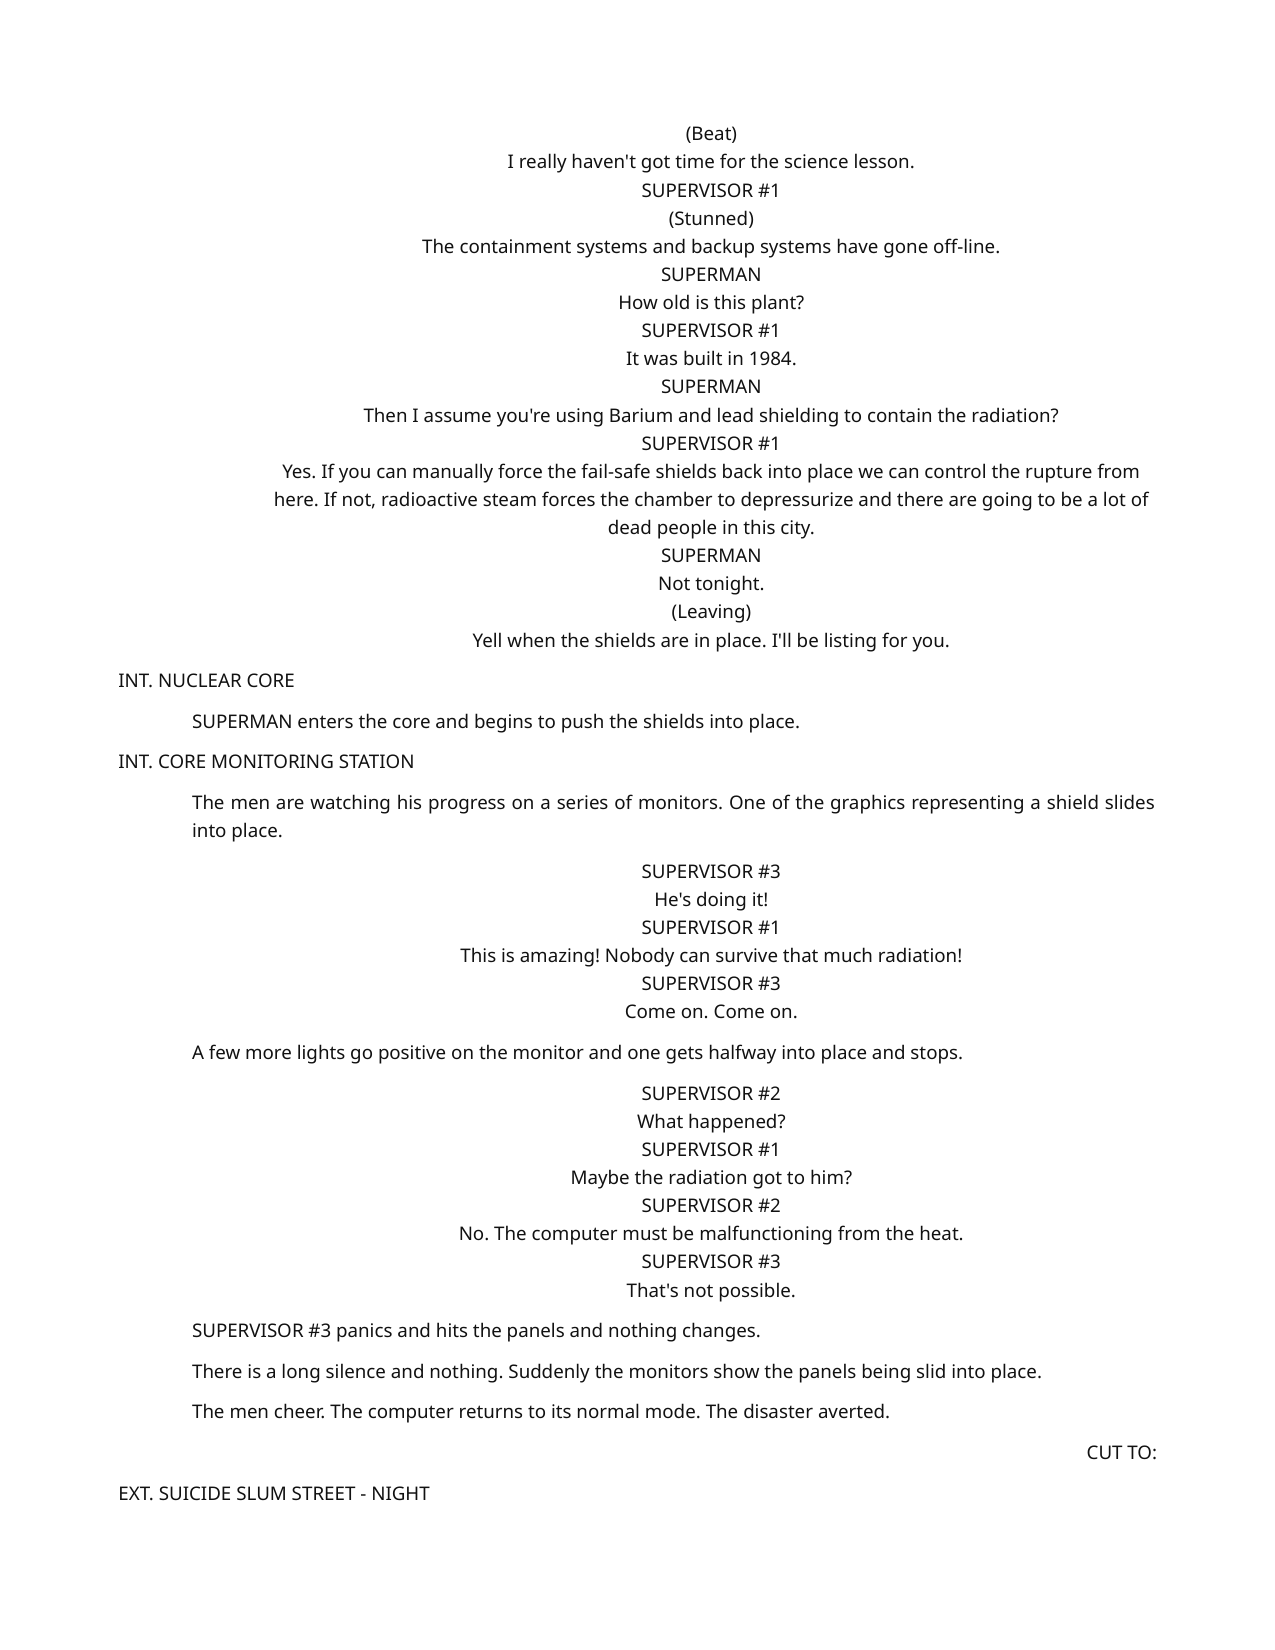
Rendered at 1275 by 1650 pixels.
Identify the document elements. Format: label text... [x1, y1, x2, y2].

list SUPERMAN Then I assume you're using Barium and lead shielding to contain the radiation? [118, 371, 1157, 427]
list SUPERVISOR #3 panics and hits the panels and nothing changes. [118, 1315, 1157, 1343]
list (Beat) I really haven't got time for the science lesson. [118, 118, 1157, 174]
text INT. CORE MONITORING STATION [118, 746, 1157, 774]
list SUPERMAN enters the core and begins to push the shields into place. [118, 706, 1157, 734]
list SUPERVISOR #3 He's doing it! [118, 856, 1157, 912]
list SUPERVISOR #1 (Stunned) The containment systems and backup systems have gone off-line. [118, 174, 1157, 259]
list A few more lights go positive on the monitor and one gets halfway into place and stops. [118, 1037, 1157, 1065]
list The men are watching his progress on a series of monitors. One of the graphics representing a shield slides into place. [118, 787, 1157, 843]
list SUPERVISOR #2 No. The computer must be malfunctioning from the heat. [118, 1190, 1157, 1246]
list SUPERMAN How old is this plant? [118, 259, 1157, 315]
list SUPERVISOR #3 That's not possible. [118, 1246, 1157, 1302]
list The men cheer. The computer returns to its normal mode. The disaster averted. [118, 1396, 1157, 1424]
list SUPERMAN Not tonight. (Leaving) Yell when the shields are in place. I'll be listing for you. [118, 540, 1157, 652]
text INT. NUCLEAR CORE [118, 665, 1157, 693]
list There is a long silence and nothing. Suddenly the monitors show the panels being slid into place. [118, 1356, 1157, 1384]
list SUPERVISOR #3 Come on. Come on. [118, 968, 1157, 1024]
list SUPERVISOR #1 Yes. If you can manually force the fail-safe shields back into place we can control the rupture from here. If not, radioactive steam forces the chamber to depressurize and there are going to be a lot of dead people in this city. [118, 427, 1157, 540]
list SUPERVISOR #1 This is amazing! Nobody can survive that much radiation! [118, 912, 1157, 968]
text CUT TO: [118, 1437, 1157, 1465]
list SUPERVISOR #1 It was built in 1984. [118, 315, 1157, 371]
list SUPERVISOR #1 Maybe the radiation got to him? [118, 1134, 1157, 1190]
list SUPERVISOR #2 What happened? [118, 1077, 1157, 1134]
text EXT. SUICIDE SLUM STREET - NIGHT [118, 1477, 1157, 1506]
